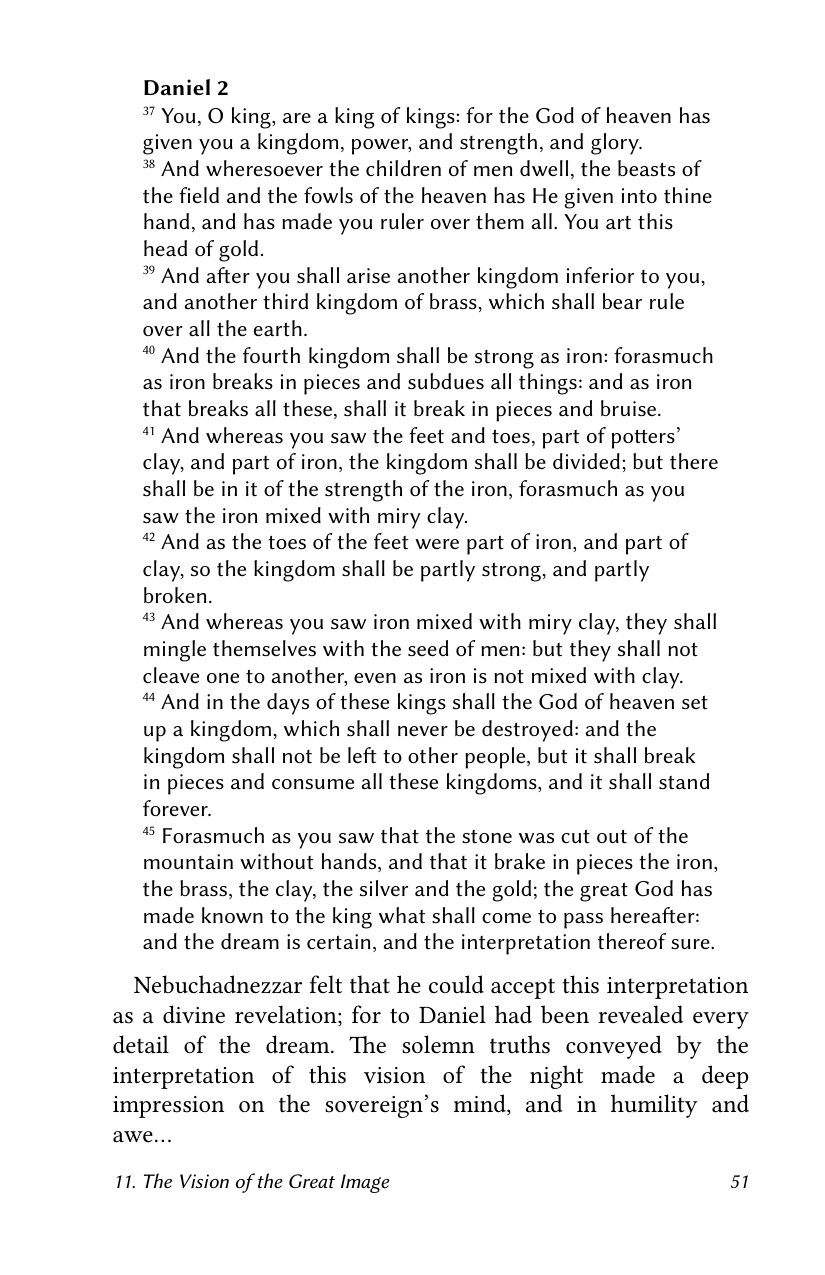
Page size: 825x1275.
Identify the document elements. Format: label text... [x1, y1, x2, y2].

text 44 And in the days of these kings shall the God of heaven set up a kingdom, which shall never be destroyed: and the kingdom shall not be left to other people, but it shall break in pieces and consume all these kingdoms, and it shall stand forever. [142, 689, 720, 822]
text 38 And wheresoever the children of men dwell, the beasts of the field and the fowls of the heaven has He given into thine hand, and has made you ruler over them all. You art this head of gold. [142, 156, 720, 262]
text 41 And whereas you saw the feet and toes, part of potters’ clay, and part of iron, the kingdom shall be divided; but there shall be in it of the strength of the iron, forasmuch as you saw the iron mixed with miry clay. [142, 423, 720, 529]
text 43 And whereas you saw iron mixed with miry clay, they shall mingle themselves with the seed of men: but they shall not cleave one to another, even as iron is not mixed with clay. [142, 609, 720, 689]
text 37 You, O king, are a king of kings: for the God of heaven has given you a kingdom, power, and strength, and glory. [142, 103, 720, 155]
text 42 And as the toes of the feet were part of iron, and part of clay, so the kingdom shall be partly strong, and partly broken. [142, 529, 720, 609]
text 39 And after you shall arise another kingdom inferior to you, and another third kingdom of brass, which shall bear rule over all the earth. [142, 263, 720, 342]
text 45 Forasmuch as you saw that the stone was cut out of the mountain without hands, and that it brake in pieces the iron, the brass, the clay, the silver and the gold; the great God has made known to the king what shall come to pass hereafter: and the dream is certain, and the interpretation thereof sure. [142, 823, 720, 955]
text Nebuchadnezzar felt that he could accept this interpretation as a divine revelation; for to Daniel had been revealed every detail of the dream. The solemn truths conveyed by the interpretation of this vision of the night made a deep impression on the sovereign’s mind, and in humility and awe… [112, 971, 750, 1149]
text Daniel 2 [142, 75, 750, 101]
text 40 And the fourth kingdom shall be strong as iron: forasmuch as iron breaks in pieces and subdues all things: and as iron that breaks all these, shall it break in pieces and bruise. [142, 343, 720, 422]
